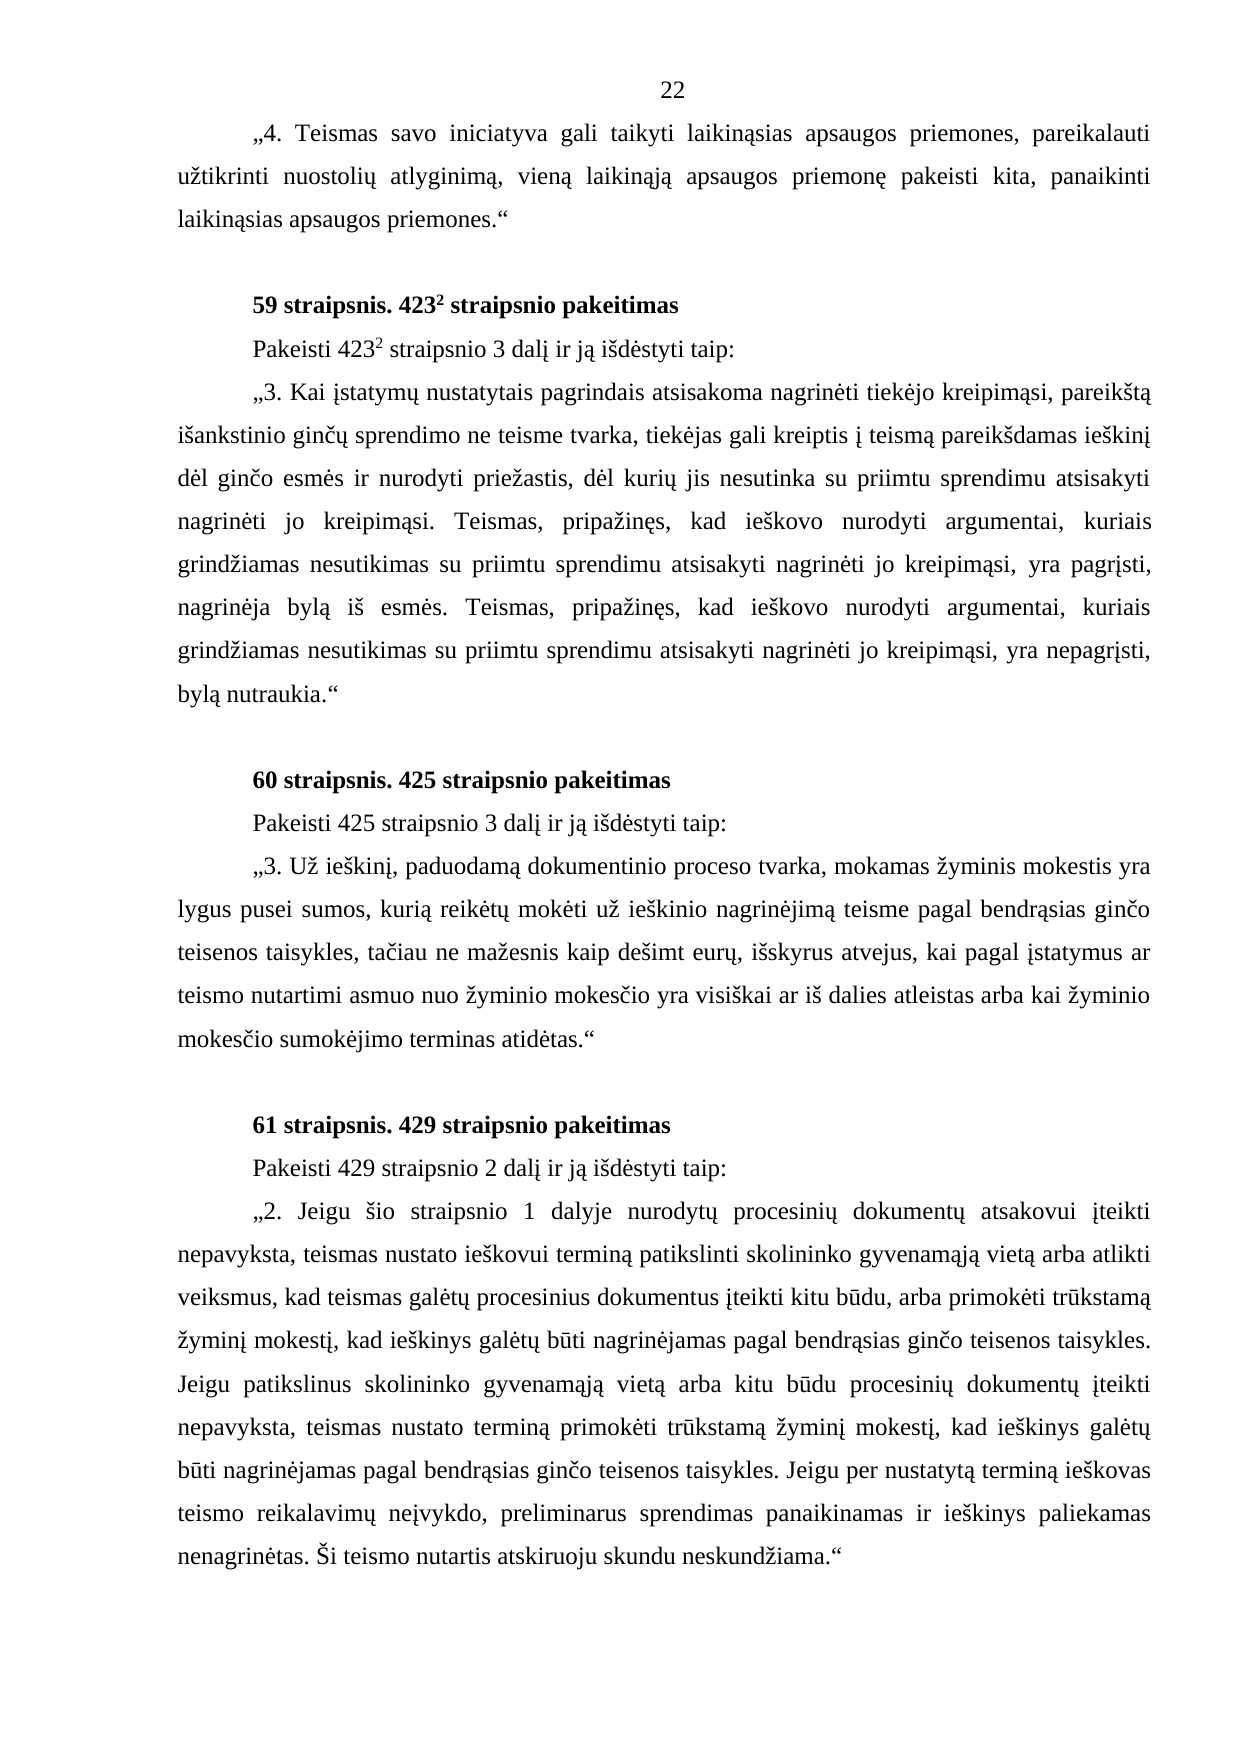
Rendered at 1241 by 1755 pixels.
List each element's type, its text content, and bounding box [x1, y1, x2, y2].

text „4. Teismas savo iniciatyva gali taikyti laikinąsias apsaugos priemones, pareikalauti užtikrinti nuostolių atlyginimą, vieną laikinąją apsaugos priemonę pakeisti kita, panaikinti laikinąsias apsaugos priemones.“ [177, 118, 1152, 233]
text Pakeisti 425 straipsnio 3 dalį ir ją išdėstyti taip: [177, 808, 1152, 837]
text 61 straipsnis. 429 straipsnio pakeitimas [177, 1110, 1152, 1139]
text Pakeisti 4232 straipsnio 3 dalį ir ją išdėstyti taip: [177, 334, 1152, 362]
text „3. Kai įstatymų nustatytais pagrindais atsisakoma nagrinėti tiekėjo kreipimąsi, pareikštą išankstinio ginčų sprendimo ne teisme tvarka, tiekėjas gali kreiptis į teismą pareikšdamas ieškinį dėl ginčo esmės ir nurodyti priežastis, dėl kurių jis nesutinka su priimtu sprendimu atsisakyti nagrinėti jo kreipimąsi. Teismas, pripažinęs, kad ieškovo nurodyti argumentai, kuriais grindžiamas nesutikimas su priimtu sprendimu atsisakyti nagrinėti jo kreipimąsi, yra pagrįsti, nagrinėja bylą iš esmės. Teismas, pripažinęs, kad ieškovo nurodyti argumentai, kuriais grindžiamas nesutikimas su priimtu sprendimu atsisakyti nagrinėti jo kreipimąsi, yra nepagrįsti, bylą nutraukia.“ [177, 377, 1152, 707]
text Pakeisti 429 straipsnio 2 dalį ir ją išdėstyti taip: [177, 1153, 1152, 1182]
text „3. Už ieškinį, paduodamą dokumentinio proceso tvarka, mokamas žyminis mokestis yra lygus pusei sumos, kurią reikėtų mokėti už ieškinio nagrinėjimą teisme pagal bendrąsias ginčo teisenos taisykles, tačiau ne mažesnis kaip dešimt eurų, išskyrus atvejus, kai pagal įstatymus ar teismo nutartimi asmuo nuo žyminio mokesčio yra visiškai ar iš dalies atleistas arba kai žyminio mokesčio sumokėjimo terminas atidėtas.“ [177, 851, 1152, 1052]
text 60 straipsnis. 425 straipsnio pakeitimas [177, 765, 1152, 794]
text „2. Jeigu šio straipsnio 1 dalyje nurodytų procesinių dokumentų atsakovui įteikti nepavyksta, teismas nustato ieškovui terminą patikslinti skolininko gyvenamąją vietą arba atlikti veiksmus, kad teismas galėtų procesinius dokumentus įteikti kitu būdu, arba primokėti trūkstamą žyminį mokestį, kad ieškinys galėtų būti nagrinėjamas pagal bendrąsias ginčo teisenos taisykles. Jeigu patikslinus skolininko gyvenamąją vietą arba kitu būdu procesinių dokumentų įteikti nepavyksta, teismas nustato terminą primokėti trūkstamą žyminį mokestį, kad ieškinys galėtų būti nagrinėjamas pagal bendrąsias ginčo teisenos taisykles. Jeigu per nustatytą terminą ieškovas teismo reikalavimų neįvykdo, preliminarus sprendimas panaikinamas ir ieškinys paliekamas nenagrinėtas. Ši teismo nutartis atskiruoju skundu neskundžiama.“ [177, 1196, 1152, 1570]
text 59 straipsnis. 4232 straipsnio pakeitimas [177, 291, 1152, 319]
